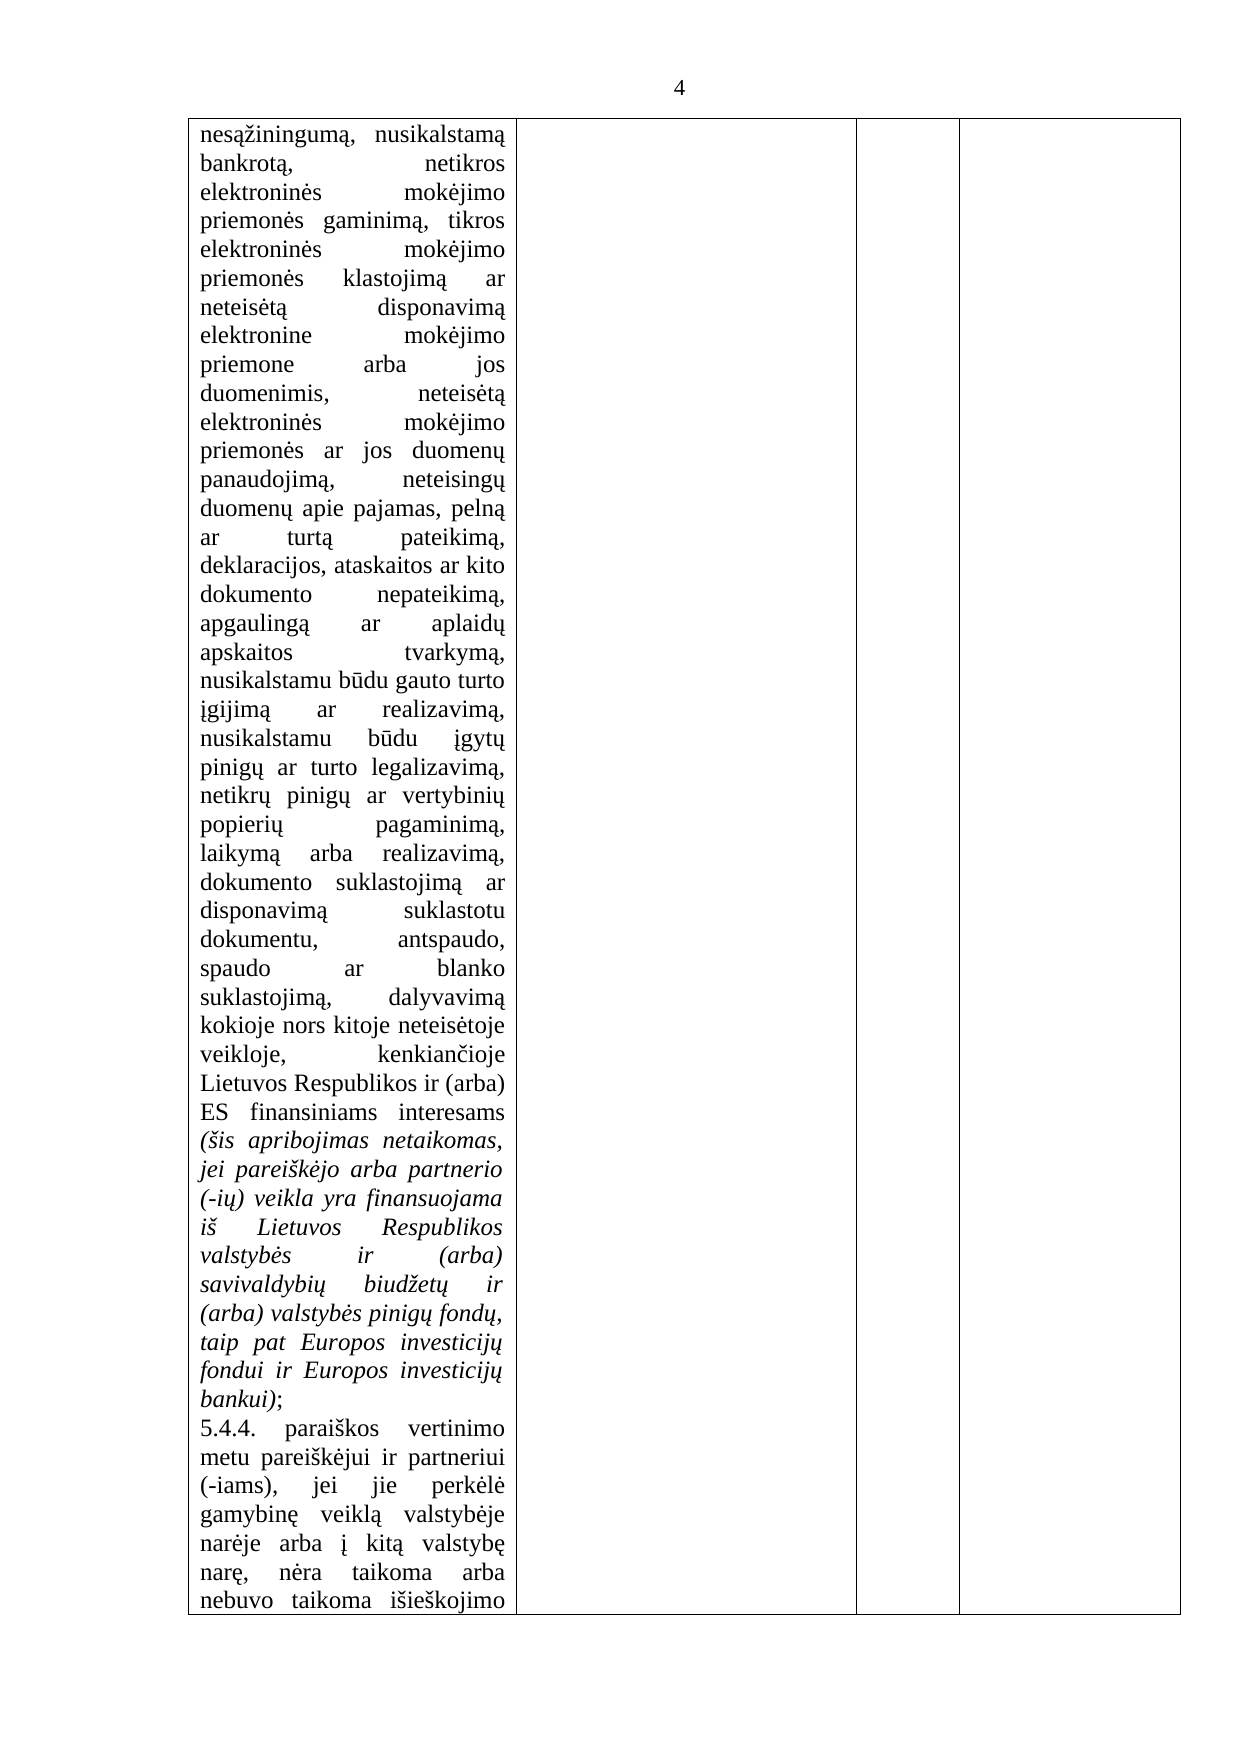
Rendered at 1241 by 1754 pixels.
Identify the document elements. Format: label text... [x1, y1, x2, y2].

table_header [517, 119, 856, 1614]
table_header nesąžiningumą, nusikalstamą bankrotą, netikros elektroninės mokėjimo priemonės gaminimą, tikros elektroninės mokėjimo priemonės klastojimą ar neteisėtą disponavimą elektronine mokėjimo priemone arba jos duomenimis, neteisėtą elektroninės mokėjimo priemonės ar jos duomenų panaudojimą, neteisingų duomenų apie pajamas, pelną ar turtą pateikimą, deklaracijos, ataskaitos ar kito dokumento nepateikimą, apgaulingą ar aplaidų apskaitos tvarkymą, nusikalstamu būdu gauto turto įgijimą ar realizavimą, nusikalstamu būdu įgytų pinigų ar turto legalizavimą, netikrų pinigų ar vertybinių popierių pagaminimą, laikymą arba realizavimą, dokumento suklastojimą ar disponavimą suklastotu dokumentu, antspaudo, spaudo ar blanko suklastojimą, dalyvavimą kokioje nors kitoje neteisėtoje veikloje, kenkiančioje Lietuvos Respublikos ir (arba) ES finansiniams interesams (šis apribojimas netaikomas, jei pareiškėjo arba partnerio (-ių) veikla yra finansuojama iš Lietuvos Respublikos valstybės ir (arba) savivaldybių biudžetų ir (arba) valstybės pinigų fondų, taip pat Europos investicijų fondui ir Europos investicijų bankui); 5.4.4. paraiškos vertinimo metu pareiškėjui ir partneriui (-iams), jei jie perkėlė gamybinę veiklą valstybėje narėje arba į kitą valstybę narę, nėra taikoma arba nebuvo taikoma išieškojimo [189, 119, 516, 1614]
table_header [960, 119, 1180, 1614]
table_header [857, 119, 959, 1614]
